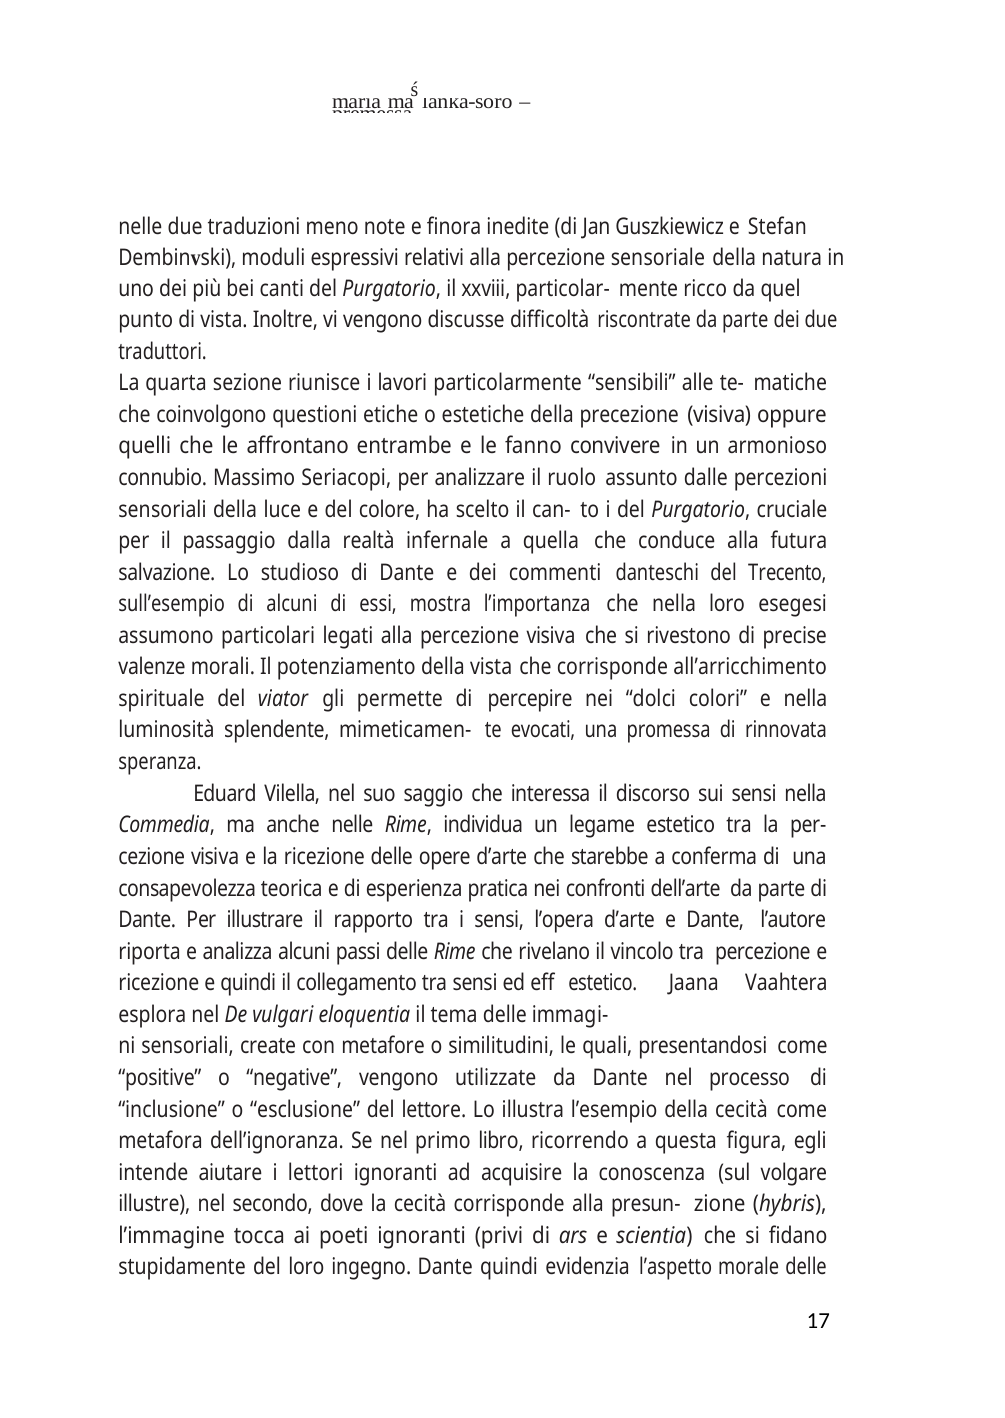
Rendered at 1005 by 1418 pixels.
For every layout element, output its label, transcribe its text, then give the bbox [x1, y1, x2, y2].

text ni sensoriali, create con metafore o similitudini, le quali, presentandosi come “positive” o “negative”, vengono utilizzate da Dante nel processo di “inclusione” o “esclusione” del lettore. Lo illustra l’esempio della cecità come metafora dell’ignoranza. Se nel primo libro, ricorrendo a questa figura, egli intende aiutare i lettori ignoranti ad acquisire la conoscenza (sul volgare illustre), nel secondo, dove la cecità corrisponde alla presun- zione (hybris), l’immagine tocca ai poeti ignoranti (privi di ars e scientia) che si fidano stupidamente del loro ingegno. Dante quindi evidenzia l’aspetto morale delle [118, 1029, 827, 1282]
text Eduard Vilella, nel suo saggio che interessa il discorso sui sensi nella Commedia, ma anche nelle Rime, individua un legame estetico tra la per- cezione visiva e la ricezione delle opere d’arte che starebbe a conferma di una consapevolezza teorica e di esperienza pratica nei confronti dell’arte da parte di Dante. Per illustrare il rapporto tra i sensi, l’opera d’arte e Dante, l’autore riporta e analizza alcuni passi delle Rime che rivelano il vincolo tra percezione e ricezione e quindi il collegamento tra sensi ed eff estetico. Jaana Vaahtera esplora nel De vulgari eloquentia il tema delle immagi- [118, 777, 827, 1029]
text nelle due traduzioni meno note e finora inedite (di Jan Guszkiewicz e Stefan Dembinvski), moduli espressivi relativi alla percezione sensoriale della natura in uno dei più bei canti del Purgatorio, il xxviii, particolar- mente ricco da quel punto di vista. Inoltre, vi vengono discusse difficoltà riscontrate da parte dei due traduttori. [118, 210, 858, 366]
text La quarta sezione riunisce i lavori particolarmente “sensibili” alle te- matiche che coinvolgono questioni etiche o estetiche della precezione (visiva) oppure quelli che le affrontano entrambe e le fanno convivere in un armonioso connubio. Massimo Seriacopi, per analizzare il ruolo assunto dalle percezioni sensoriali della luce e del colore, ha scelto il can- to i del Purgatorio, cruciale per il passaggio dalla realtà infernale a quella che conduce alla futura salvazione. Lo studioso di Dante e dei commenti danteschi del Trecento, sull’esempio di alcuni di essi, mostra l’importanza che nella loro esegesi assumono particolari legati alla percezione visiva che si rivestono di precise valenze morali. Il potenziamento della vista che corrisponde all’arricchimento spirituale del viator gli permette di percepire nei “dolci colori” e nella luminosità splendente, mimeticamen- te evocati, una promessa di rinnovata speranza. [118, 366, 827, 776]
